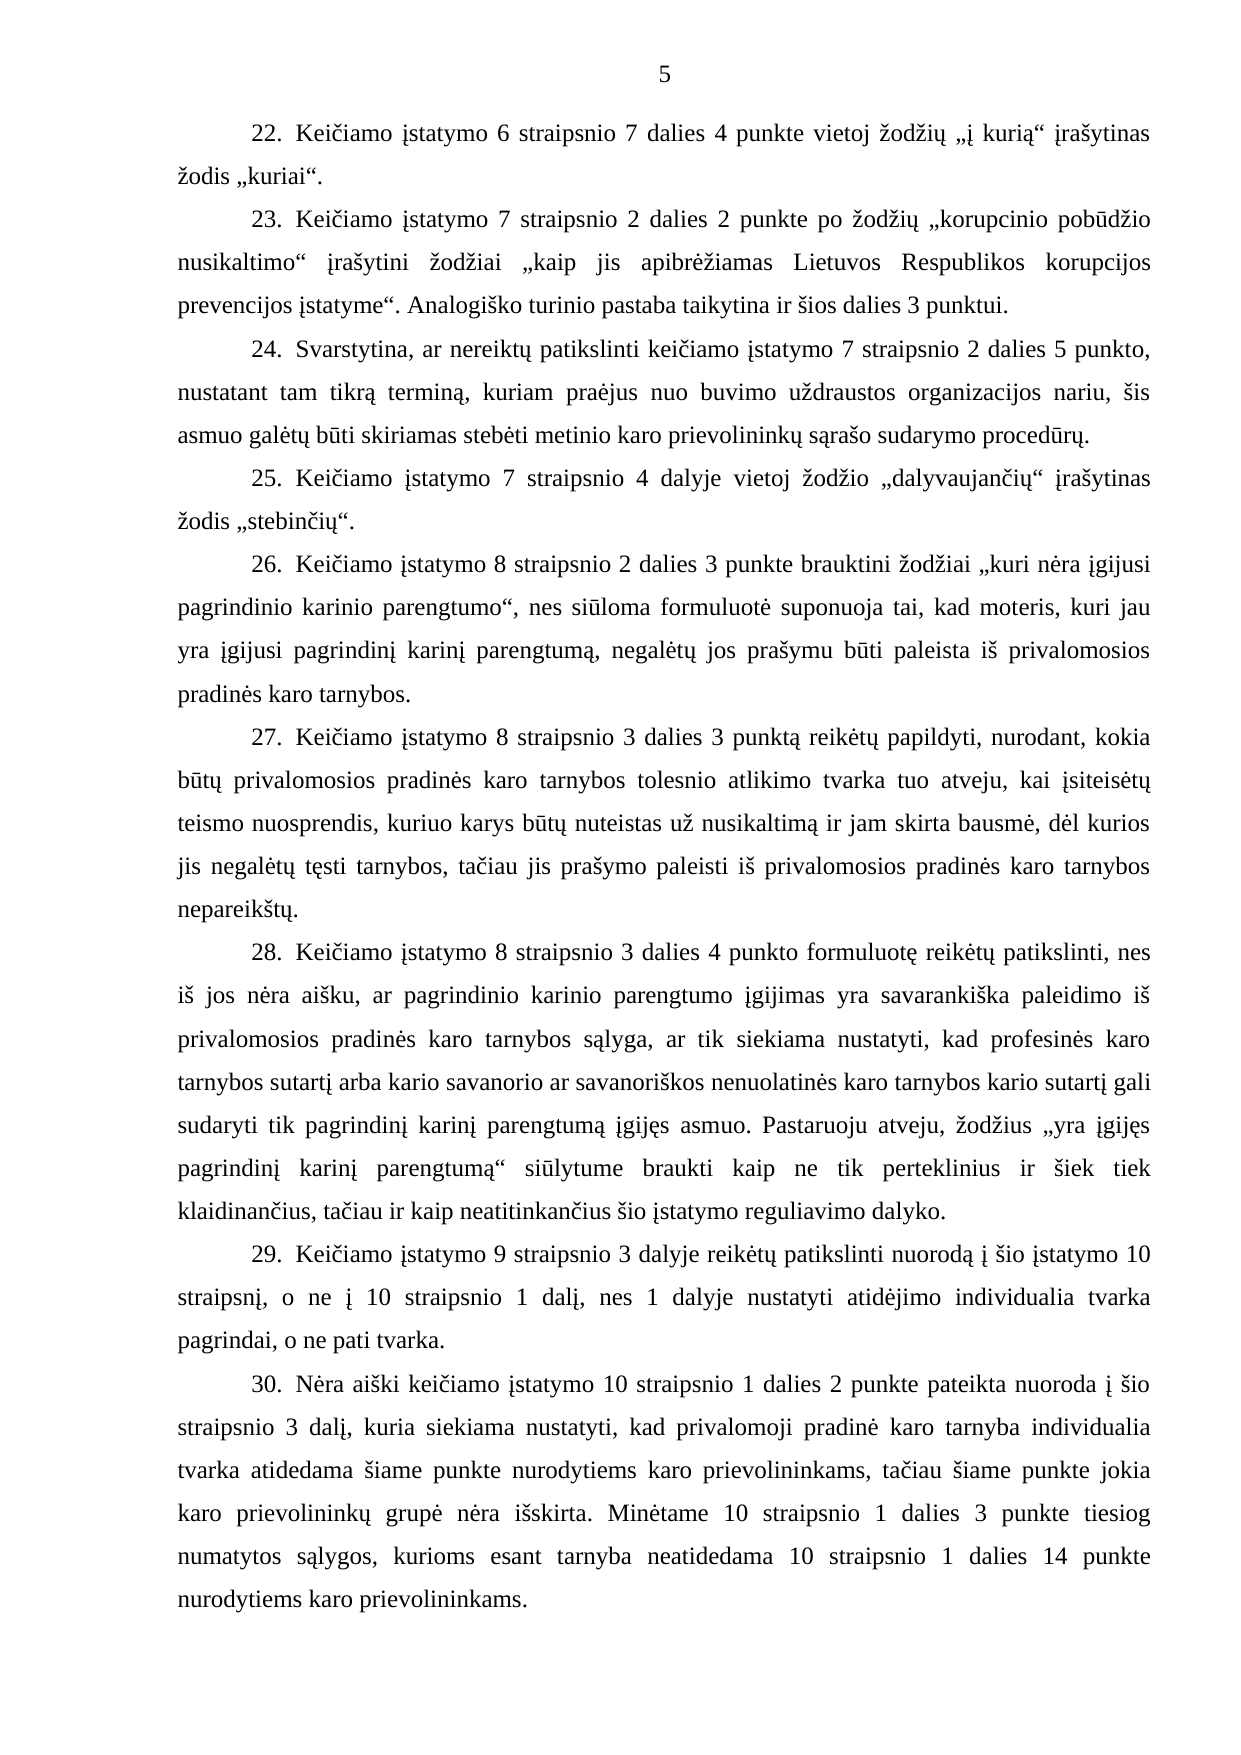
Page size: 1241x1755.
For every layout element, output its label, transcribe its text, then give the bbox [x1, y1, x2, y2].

list Svarstytina, ar nereiktų patikslinti keičiamo įstatymo 7 straipsnio 2 dalies 5 punkto, nustatant tam tikrą terminą, kuriam praėjus nuo buvimo uždraustos organizacijos nariu, šis asmuo galėtų būti skiriamas stebėti metinio karo prievolininkų sąrašo sudarymo procedūrų. [177, 334, 1152, 449]
list Keičiamo įstatymo 8 straipsnio 2 dalies 3 punkte brauktini žodžiai „kuri nėra įgijusi pagrindinio karinio parengtumo“, nes siūloma formuluotė suponuoja tai, kad moteris, kuri jau yra įgijusi pagrindinį karinį parengtumą, negalėtų jos prašymu būti paleista iš privalomosios pradinės karo tarnybos. [177, 549, 1152, 707]
list Keičiamo įstatymo 6 straipsnio 7 dalies 4 punkte vietoj žodžių „į kurią“ įrašytinas žodis „kuriai“. [177, 118, 1152, 190]
list Nėra aiški keičiamo įstatymo 10 straipsnio 1 dalies 2 punkte pateikta nuoroda į šio straipsnio 3 dalį, kuria siekiama nustatyti, kad privalomoji pradinė karo tarnyba individualia tvarka atidedama šiame punkte nurodytiems karo prievolininkams, tačiau šiame punkte jokia karo prievolininkų grupė nėra išskirta. Minėtame 10 straipsnio 1 dalies 3 punkte tiesiog numatytos sąlygos, kurioms esant tarnyba neatidedama 10 straipsnio 1 dalies 14 punkte nurodytiems karo prievolininkams. [177, 1369, 1152, 1613]
list Keičiamo įstatymo 8 straipsnio 3 dalies 4 punkto formuluotę reikėtų patikslinti, nes iš jos nėra aišku, ar pagrindinio karinio parengtumo įgijimas yra savarankiška paleidimo iš privalomosios pradinės karo tarnybos sąlyga, ar tik siekiama nustatyti, kad profesinės karo tarnybos sutartį arba kario savanorio ar savanoriškos nenuolatinės karo tarnybos kario sutartį gali sudaryti tik pagrindinį karinį parengtumą įgijęs asmuo. Pastaruoju atveju, žodžius „yra įgijęs pagrindinį karinį parengtumą“ siūlytume braukti kaip ne tik perteklinius ir šiek tiek klaidinančius, tačiau ir kaip neatitinkančius šio įstatymo reguliavimo dalyko. [177, 937, 1152, 1225]
list Keičiamo įstatymo 7 straipsnio 2 dalies 2 punkte po žodžių „korupcinio pobūdžio nusikaltimo“ įrašytini žodžiai „kaip jis apibrėžiamas Lietuvos Respublikos korupcijos prevencijos įstatyme“. Analogiško turinio pastaba taikytina ir šios dalies 3 punktui. [177, 204, 1152, 319]
list Keičiamo įstatymo 7 straipsnio 4 dalyje vietoj žodžio „dalyvaujančių“ įrašytinas žodis „stebinčių“. [177, 463, 1152, 535]
list Keičiamo įstatymo 8 straipsnio 3 dalies 3 punktą reikėtų papildyti, nurodant, kokia būtų privalomosios pradinės karo tarnybos tolesnio atlikimo tvarka tuo atveju, kai įsiteisėtų teismo nuosprendis, kuriuo karys būtų nuteistas už nusikaltimą ir jam skirta bausmė, dėl kurios jis negalėtų tęsti tarnybos, tačiau jis prašymo paleisti iš privalomosios pradinės karo tarnybos nepareikštų. [177, 722, 1152, 923]
list Keičiamo įstatymo 9 straipsnio 3 dalyje reikėtų patikslinti nuorodą į šio įstatymo 10 straipsnį, o ne į 10 straipsnio 1 dalį, nes 1 dalyje nustatyti atidėjimo individualia tvarka pagrindai, o ne pati tvarka. [177, 1239, 1152, 1354]
